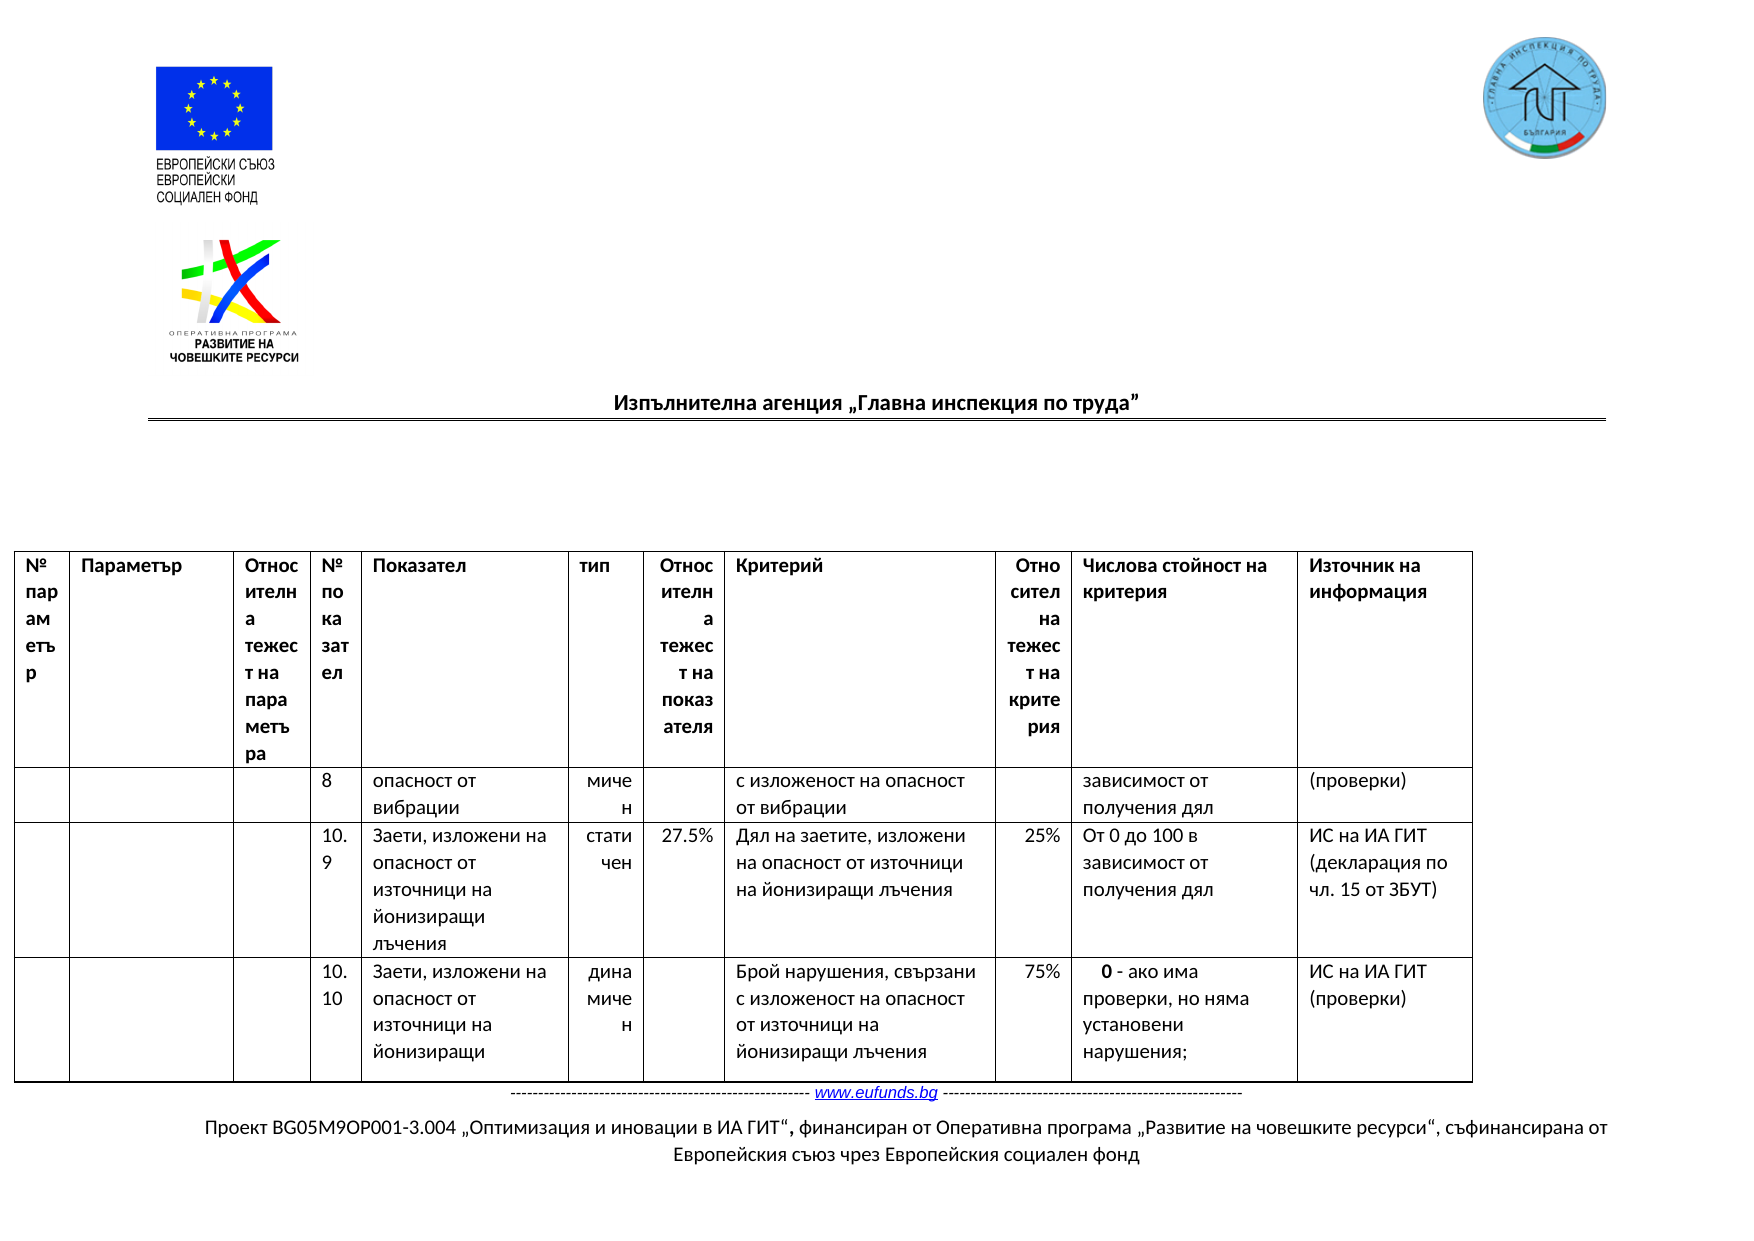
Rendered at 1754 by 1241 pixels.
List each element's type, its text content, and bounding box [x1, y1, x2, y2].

table_header Параметър [70, 552, 233, 767]
table_header Числова стойност на критерия [1072, 552, 1297, 767]
table_cell Дял на заетите, изложени на опасност от източници на йонизиращи лъчения [725, 823, 995, 957]
table_cell ИС на ИА ГИТ (декларация по чл. 15 от ЗБУТ) [1298, 823, 1472, 957]
table_cell 10.10 [311, 958, 361, 1081]
table_header № показател [311, 552, 361, 767]
table_header Относителна тежест на показателя [644, 552, 724, 767]
table_cell 10.9 [311, 823, 361, 957]
table_cell [70, 823, 233, 957]
table_cell [15, 958, 69, 1081]
table_cell мичен [569, 768, 643, 822]
table_cell зависимост от получения дял [1072, 768, 1297, 822]
table_cell ИС на ИА ГИТ (проверки) [1298, 958, 1472, 1081]
table_cell Заети, изложени на опасност от източници на йонизиращи лъчения [362, 823, 568, 957]
table_cell 75% [996, 958, 1071, 1081]
table_cell статичен [569, 823, 643, 957]
table_cell Брой нарушения, свързани с изложеност на опасност от източници на йонизиращи лъчения [725, 958, 995, 1081]
table_header Относителна тежест на параметъра [234, 552, 310, 767]
table_cell (проверки) [1298, 768, 1472, 822]
table_cell 0 - ако има проверки, но няма установени нарушения; [1072, 958, 1297, 1081]
table_cell [15, 823, 69, 957]
table_header тип [569, 552, 643, 767]
table_header Критерий [725, 552, 995, 767]
table_cell От 0 до 100 в зависимост от получения дял [1072, 823, 1297, 957]
table_cell [70, 958, 233, 1081]
table_header Показател [362, 552, 568, 767]
table_cell 25% [996, 823, 1071, 957]
table_header Относителна тежест на критерия [996, 552, 1071, 767]
table_cell 27.5% [644, 823, 724, 957]
table_cell с изложеност на опасност от вибрации [725, 768, 995, 822]
table_cell [644, 768, 724, 822]
table_cell [996, 768, 1071, 822]
table_cell Заети, изложени на опасност от източници на йонизиращи [362, 958, 568, 1081]
table_header Източник на информация [1298, 552, 1472, 767]
table_cell [15, 768, 69, 822]
table_cell опасност от вибрации [362, 768, 568, 822]
table_header № параметър [15, 552, 69, 767]
table_cell [644, 958, 724, 1081]
table_cell [234, 958, 310, 1081]
table_cell [70, 768, 233, 822]
table_cell 8 [311, 768, 361, 822]
table_cell [234, 823, 310, 957]
table_cell [234, 768, 310, 822]
table_cell динамичен [569, 958, 643, 1081]
